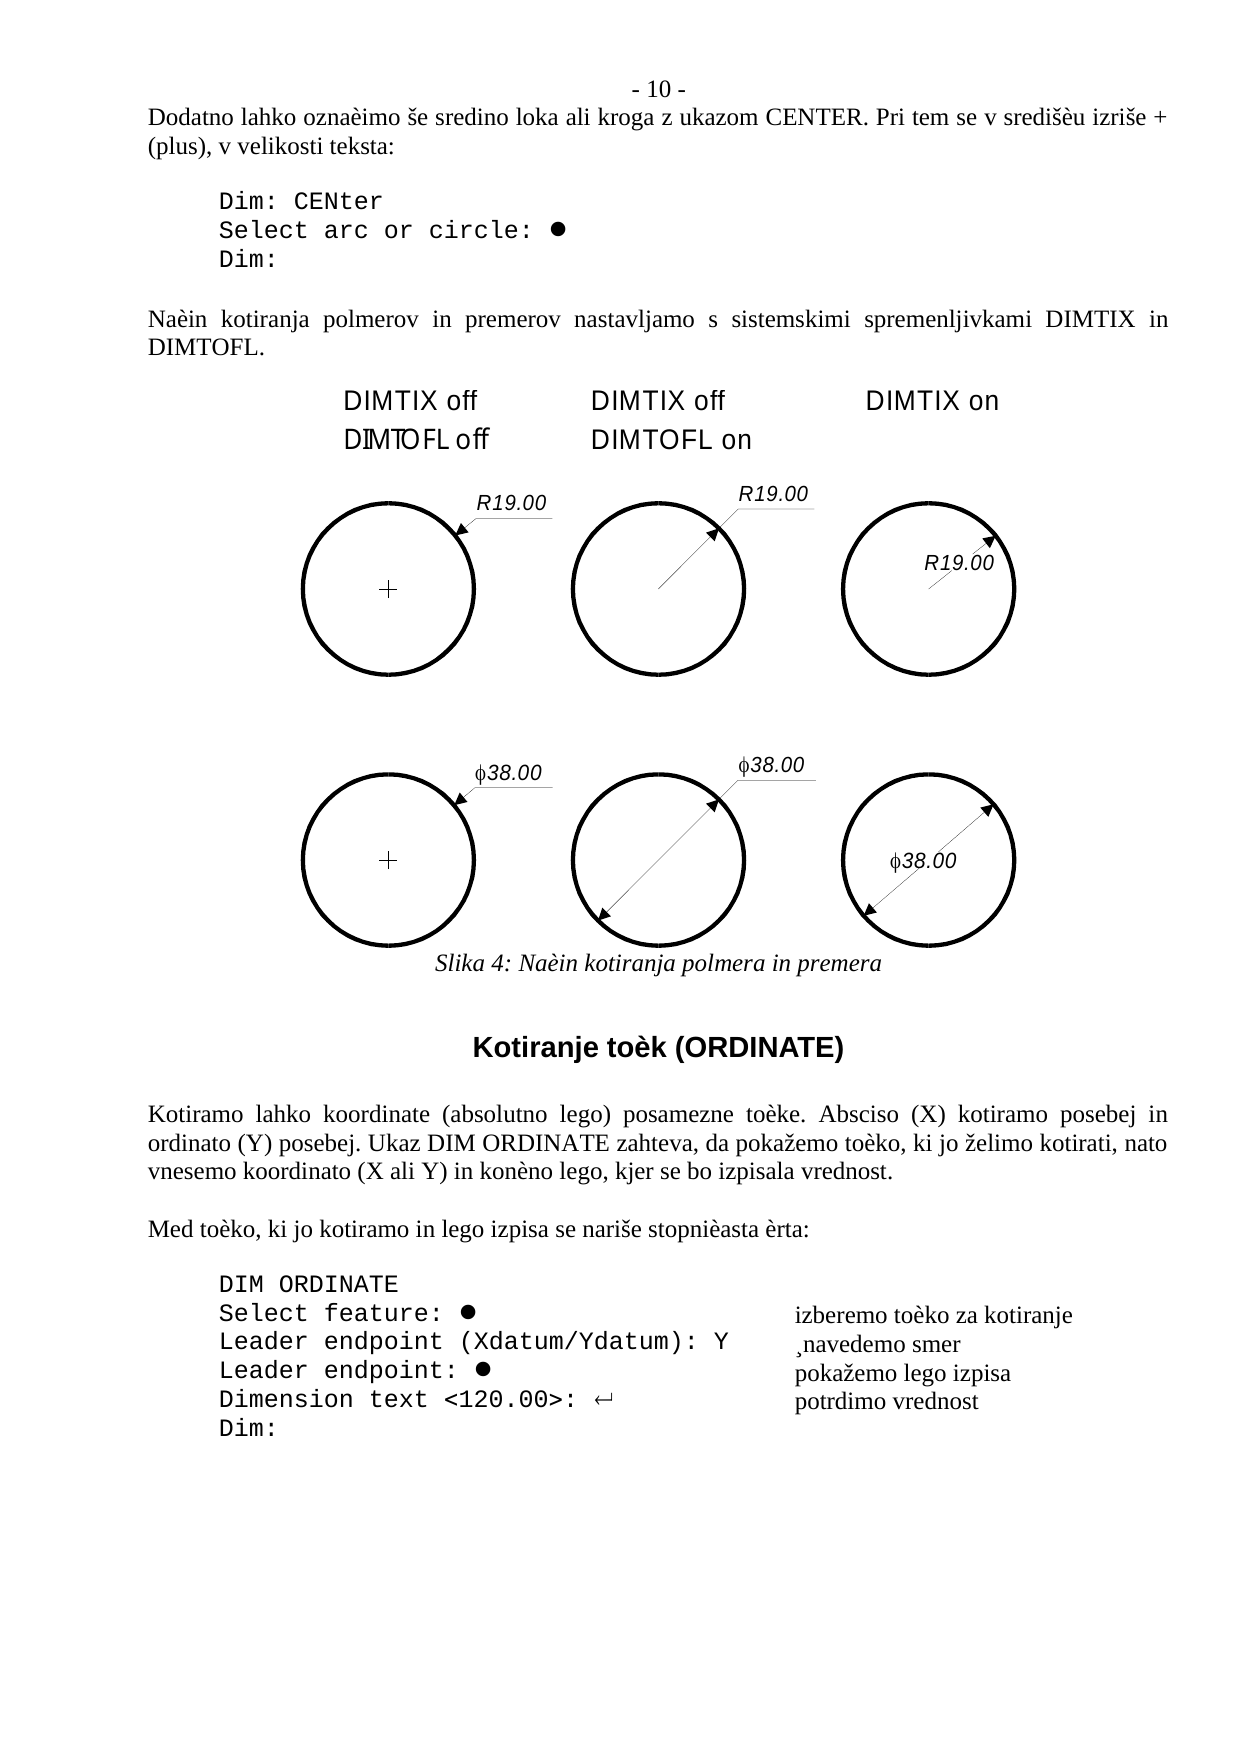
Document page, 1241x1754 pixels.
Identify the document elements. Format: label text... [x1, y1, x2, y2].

table_cell Dim: [208, 246, 783, 275]
table_cell Leader endpoint:  [208, 1358, 783, 1386]
table_cell Select arc or circle:  [208, 218, 783, 246]
table_cell Select feature:  [208, 1300, 783, 1329]
table_header [783, 1271, 1152, 1300]
table_cell izberemo toèko za kotiranje [783, 1300, 1152, 1329]
text Kotiramo lahko koordinate (absolutno lego) posamezne toèke. Absciso (X) kotiramo posebej in ordinato (Y) posebej. Ukaz DIM ORDINATE zahteva, da pokažemo toèko, ki jo želimo kotirati, nato vnesemo koordinato (X ali Y) in konèno lego, kjer se bo izpisala vrednost. [148, 1099, 1169, 1185]
subtitle Kotiranje toèk (ORDINATE) [148, 1030, 1169, 1064]
table_cell ¸navedemo smer [783, 1329, 1152, 1358]
table_cell Dim: [208, 1415, 783, 1444]
table_cell Dimension text 120.00:  [208, 1386, 783, 1415]
table_cell pokažemo lego izpisa [783, 1358, 1152, 1386]
table_cell potrdimo vrednost [783, 1386, 1152, 1415]
table_header DIM ORDINATE [208, 1271, 783, 1300]
text Med toèko, ki jo kotiramo in lego izpisa se nariše stopnièasta èrta: [148, 1214, 1169, 1243]
table_cell [783, 1415, 1152, 1444]
table_cell [783, 218, 1152, 246]
text Naèin kotiranja polmerov in premerov nastavljamo s sistemskimi spremenljivkami DIMTIX in DIMTOFL. [148, 304, 1169, 361]
table_header [783, 189, 1152, 217]
table_header Dim: CENter [208, 189, 783, 217]
text Dodatno lahko oznaèimo še sredino loka ali kroga z ukazom CENTER. Pri tem se v središèu izriše + (plus), v velikosti teksta: [148, 102, 1169, 160]
table_cell [783, 246, 1152, 275]
table_cell Leader endpoint (Xdatum/Ydatum): Y [208, 1329, 783, 1358]
text Slika 4: Naèin kotiranja polmera in premera [148, 948, 1169, 977]
